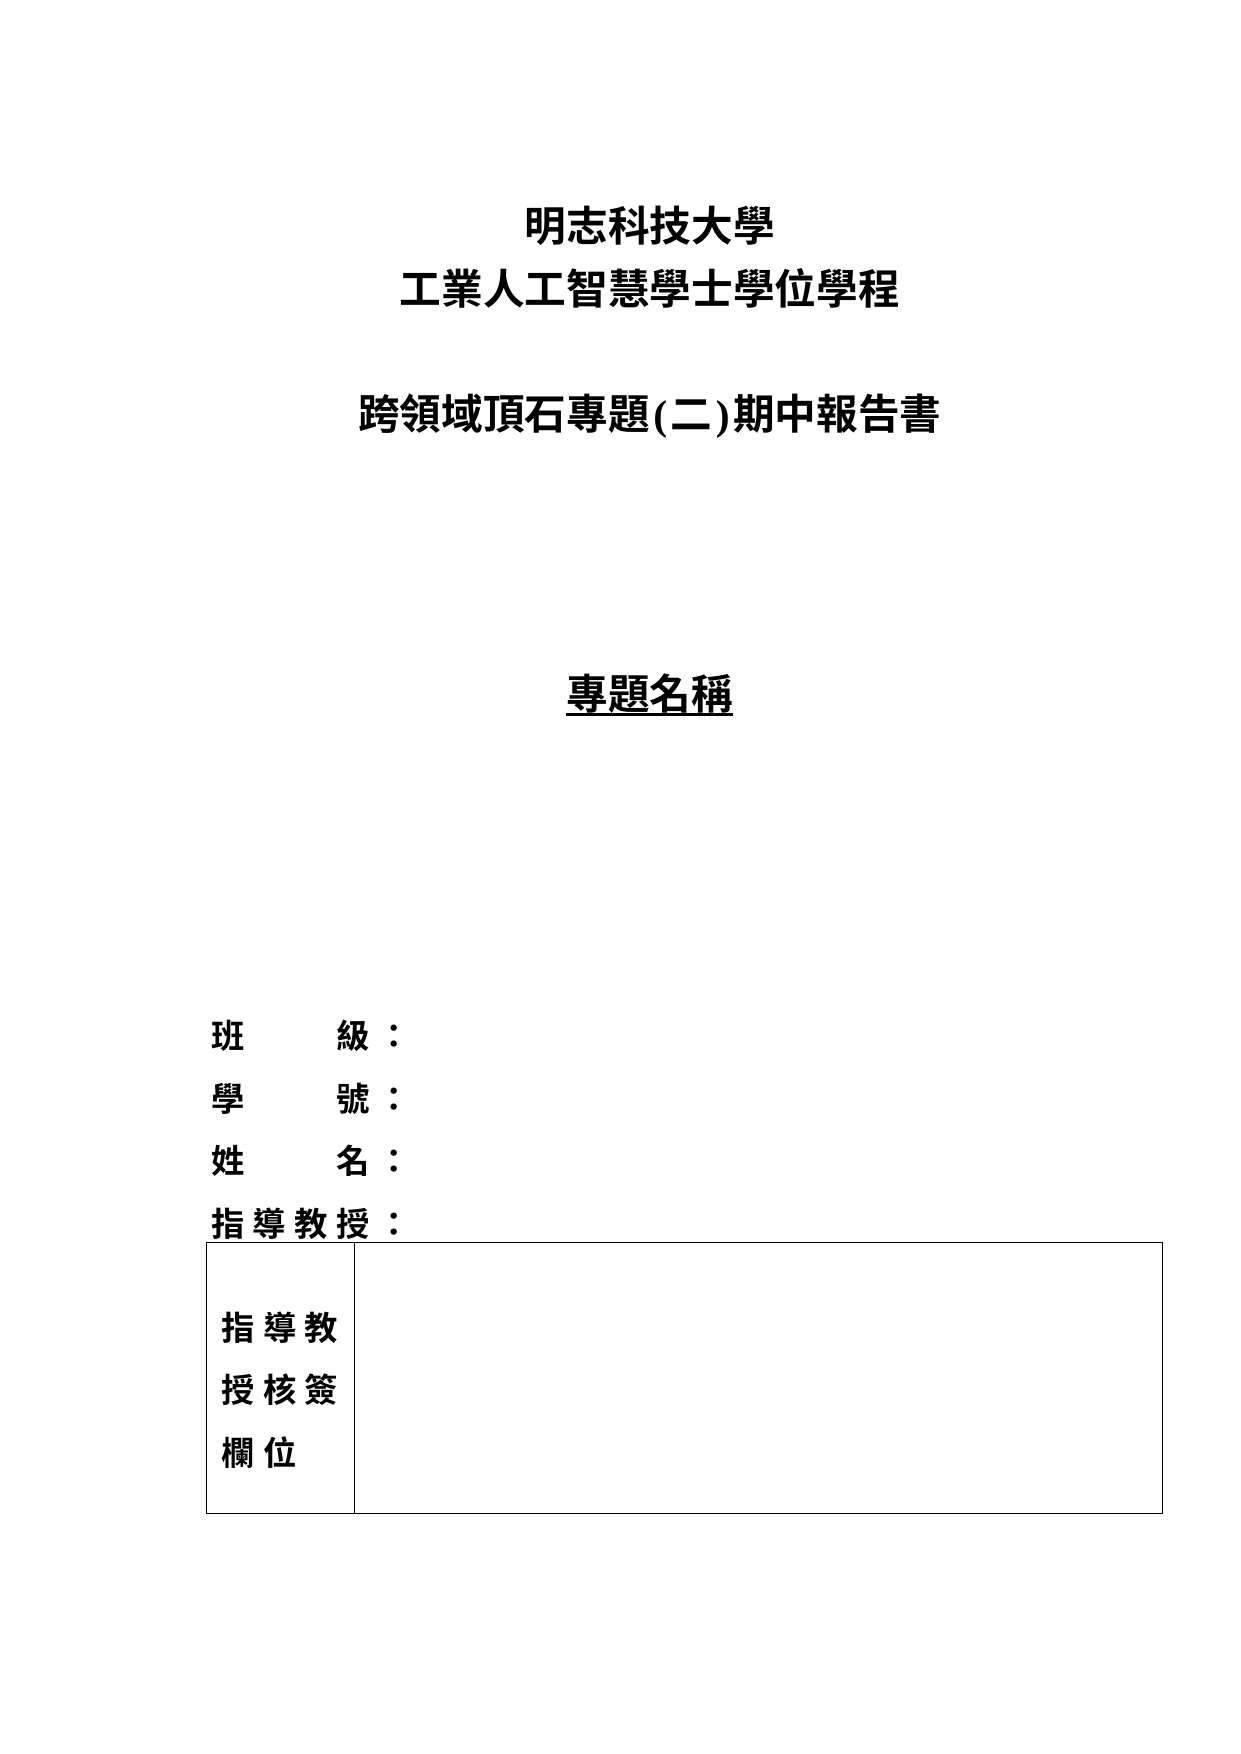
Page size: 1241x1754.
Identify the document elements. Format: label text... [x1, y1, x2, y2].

text 學 號： [207, 1055, 1092, 1117]
text 跨領域頂石專題(二)期中報告書 [207, 369, 1092, 432]
text 指導教授： [207, 1180, 1092, 1242]
text 專題名稱 [207, 650, 1092, 712]
table_header [355, 1243, 1162, 1513]
text 班 級： [207, 992, 1092, 1055]
text 明志科技大學 [207, 182, 1092, 244]
text 工業人工智慧學士學位學程 [207, 244, 1092, 307]
text 姓 名： [207, 1117, 1092, 1180]
table_header 指導教授核簽欄位 [207, 1243, 354, 1513]
